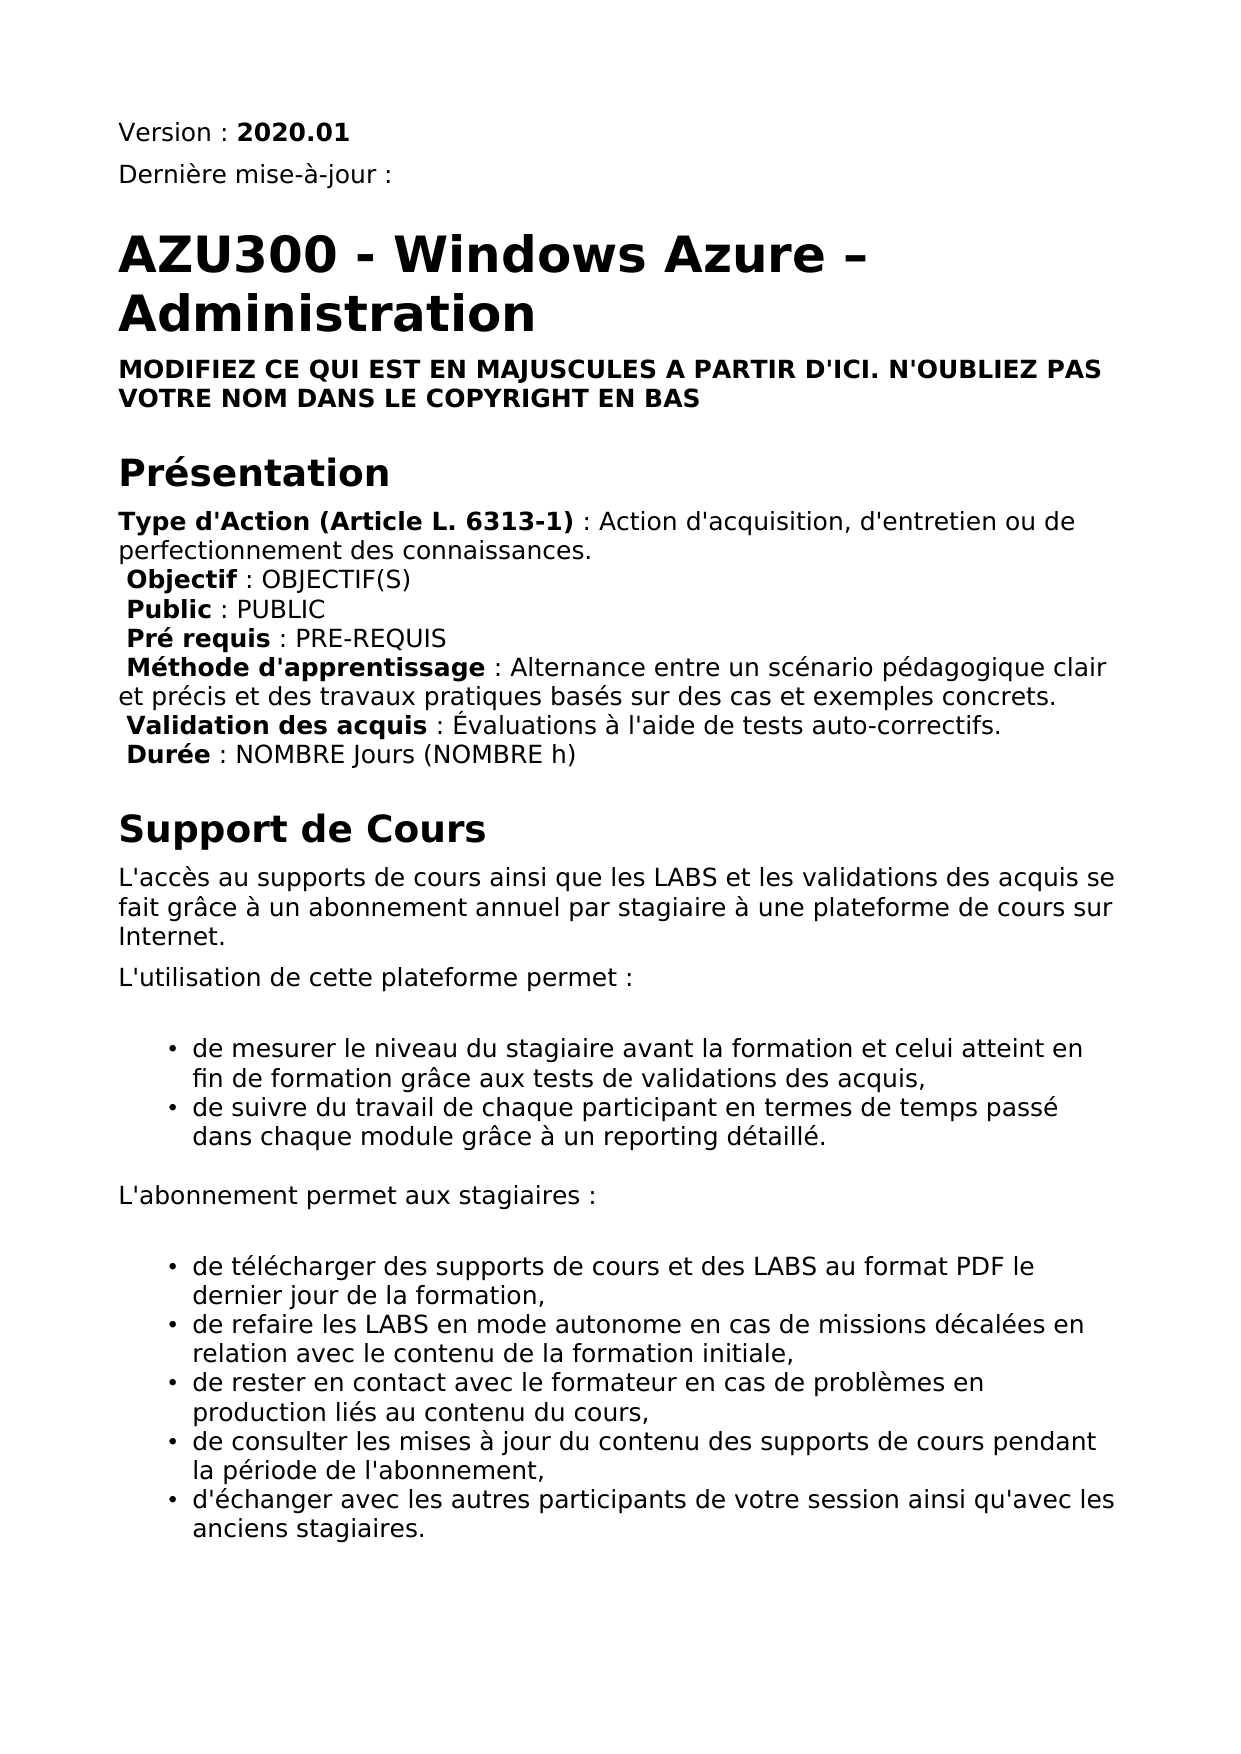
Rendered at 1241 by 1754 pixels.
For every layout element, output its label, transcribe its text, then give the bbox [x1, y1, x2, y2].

text Type d'Action (Article L. 6313-1) : Action d'acquisition, d'entretien ou de perfectionnement des connaissances. Objectif : OBJECTIF(S) Public : PUBLIC Pré requis : PRE-REQUIS Méthode d'apprentissage : Alternance entre un scénario pédagogique clair et précis et des travaux pratiques basés sur des cas et exemples concrets. Validation des acquis : Évaluations à l'aide de tests auto-correctifs. Durée : NOMBRE Jours (NOMBRE h) [118, 507, 1122, 770]
text Dernière mise-à-jour : [118, 160, 1122, 189]
list de suivre du travail de chaque participant en termes de temps passé dans chaque module grâce à un reporting détaillé. [177, 1093, 1122, 1151]
list de refaire les LABS en mode autonome en cas de missions décalées en relation avec le contenu de la formation initiale, [177, 1310, 1122, 1369]
text Version : 2020.01 [118, 118, 1122, 147]
list d'échanger avec les autres participants de votre session ainsi qu'avec les anciens stagiaires. [177, 1485, 1122, 1544]
list de mesurer le niveau du stagiaire avant la formation et celui atteint en fin de formation grâce aux tests de validations des acquis, [177, 1035, 1122, 1093]
list de télécharger des supports de cours et des LABS au format PDF le dernier jour de la formation, [177, 1252, 1122, 1310]
list de rester en contact avec le formateur en cas de problèmes en production liés au contenu du cours, [177, 1369, 1122, 1427]
subtitle Support de Cours [118, 807, 1122, 851]
subtitle AZU300 - Windows Azure – Administration [118, 226, 1122, 343]
text L'utilisation de cette plateforme permet : [118, 963, 1122, 993]
list de consulter les mises à jour du contenu des supports de cours pendant la période de l'abonnement, [177, 1427, 1122, 1485]
text MODIFIEZ CE QUI EST EN MAJUSCULES A PARTIR D'ICI. N'OUBLIEZ PAS VOTRE NOM DANS LE COPYRIGHT EN BAS [118, 355, 1122, 414]
subtitle Présentation [118, 451, 1122, 495]
text L'abonnement permet aux stagiaires : [118, 1181, 1122, 1210]
text L'accès au supports de cours ainsi que les LABS et les validations des acquis se fait grâce à un abonnement annuel par stagiaire à une plateforme de cours sur Internet. [118, 863, 1122, 951]
